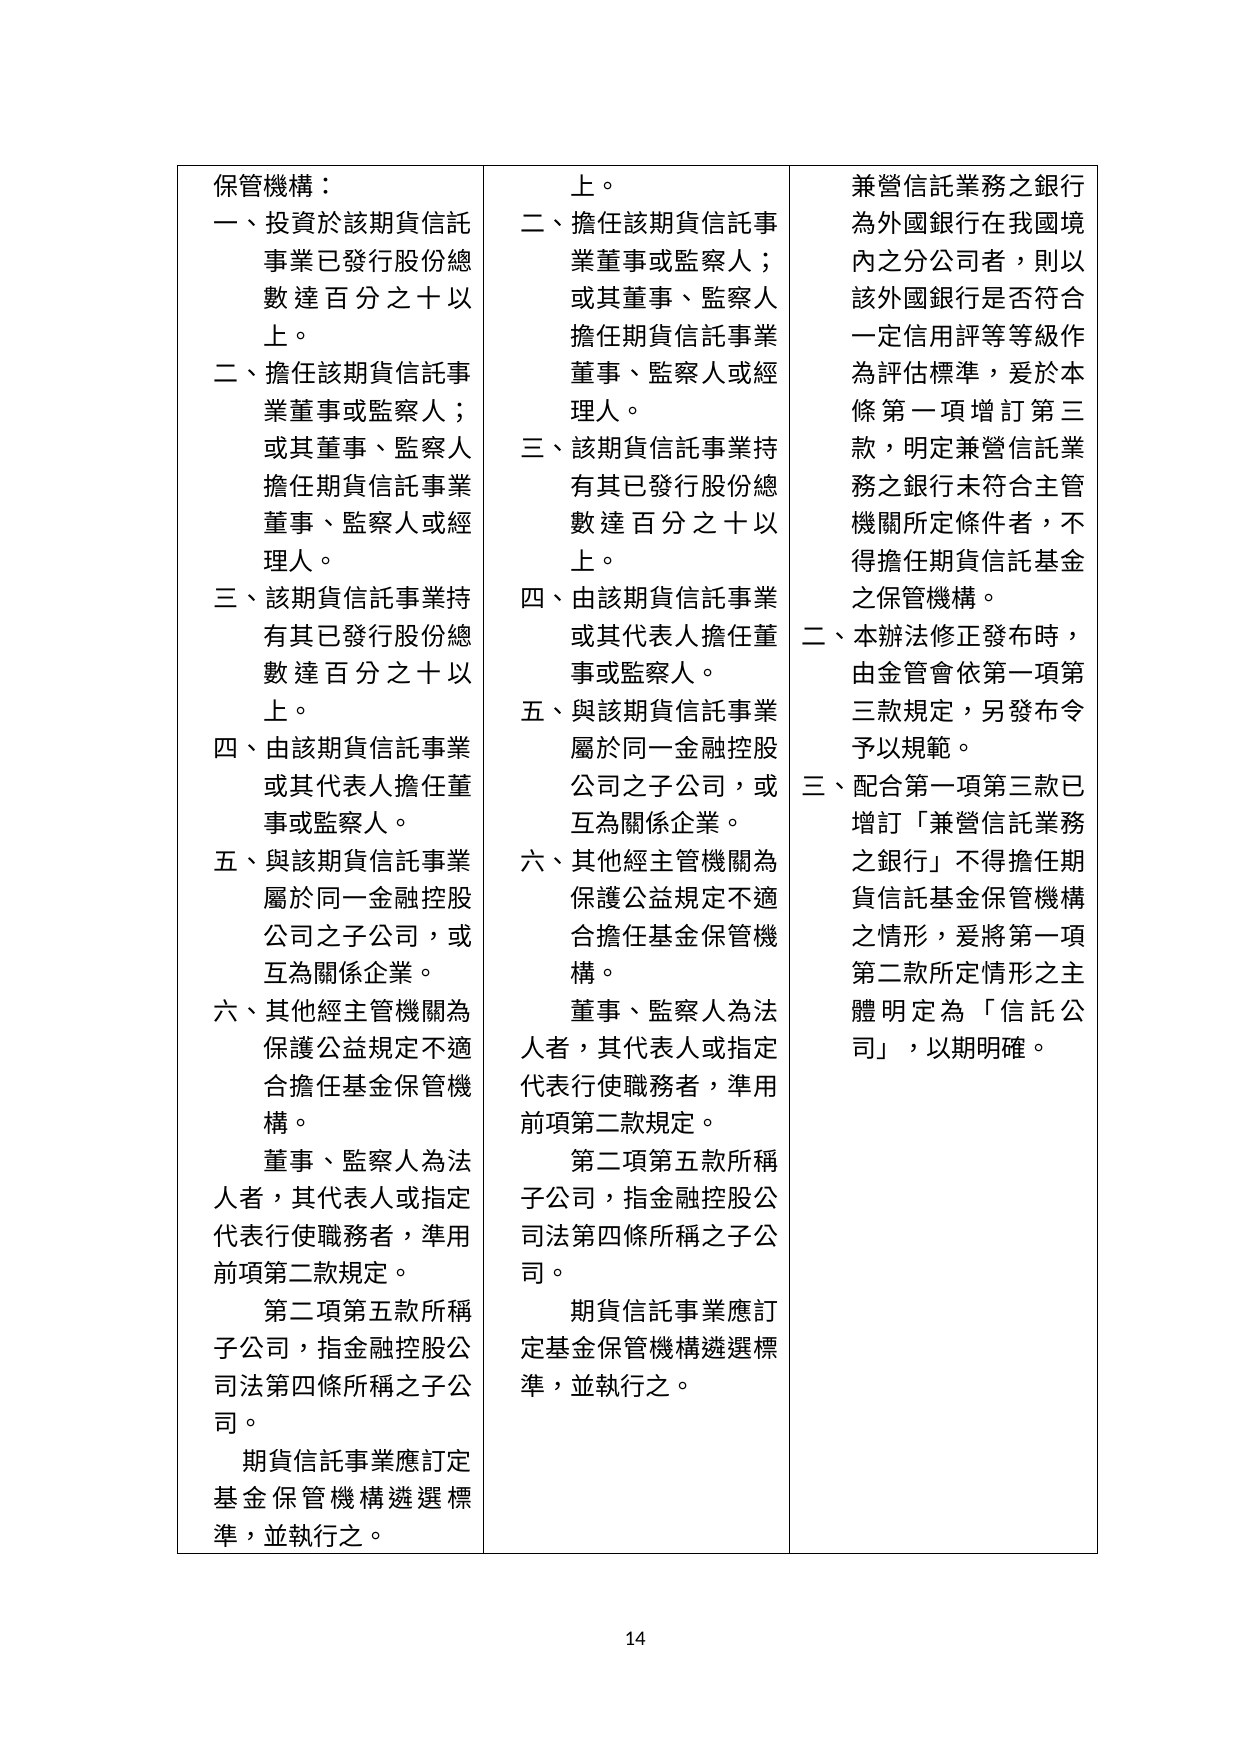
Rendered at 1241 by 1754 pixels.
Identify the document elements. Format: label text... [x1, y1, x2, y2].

table_cell 保管機構： 一、投資於該期貨信託事業已發行股份總數達百分之十以上。 二、擔任該期貨信託事業董事或監察人；或其董事、監察人擔任期貨信託事業董事、監察人或經理人。 三、該期貨信託事業持有其已發行股份總數達百分之十以上。 四、由該期貨信託事業或其代表人擔任董事或監察人。 五、與該期貨信託事業屬於同一金融控股公司之子公司，或互為關係企業。 六、其他經主管機關為保護公益規定不適合擔任基金保管機構。 董事、監察人為法人者，其代表人或指定代表行使職務者，準用前項第二款規定。 第二項第五款所稱子公司，指金融控股公司法第四條所稱之子公司。 期貨信託事業應訂定基金保管機構遴選標準，並執行之。 [178, 166, 483, 1553]
table_cell 上。 二、擔任該期貨信託事業董事或監察人；或其董事、監察人擔任期貨信託事業董事、監察人或經理人。 三、該期貨信託事業持有其已發行股份總數達百分之十以上。 四、由該期貨信託事業或其代表人擔任董事或監察人。 五、與該期貨信託事業屬於同一金融控股公司之子公司，或互為關係企業。 六、其他經主管機關為保護公益規定不適合擔任基金保管機構。 董事、監察人為法人者，其代表人或指定代表行使職務者，準用前項第二款規定。 第二項第五款所稱子公司，指金融控股公司法第四條所稱之子公司。 期貨信託事業應訂定基金保管機構遴選標準，並執行之。 [484, 166, 789, 1553]
table_cell 兼營信託業務之銀行為外國銀行在我國境內之分公司者，則以該外國銀行是否符合一定信用評等等級作為評估標準，爰於本條第一項增訂第三款，明定兼營信託業務之銀行未符合主管機關所定條件者，不得擔任期貨信託基金之保管機構。 二、本辦法修正發布時，由金管會依第一項第三款規定，另發布令予以規範。 三、配合第一項第三款已增訂「兼營信託業務之銀行」不得擔任期貨信託基金保管機構之情形，爰將第一項第二款所定情形之主體明定為「信託公司」，以期明確。 [790, 166, 1097, 1553]
